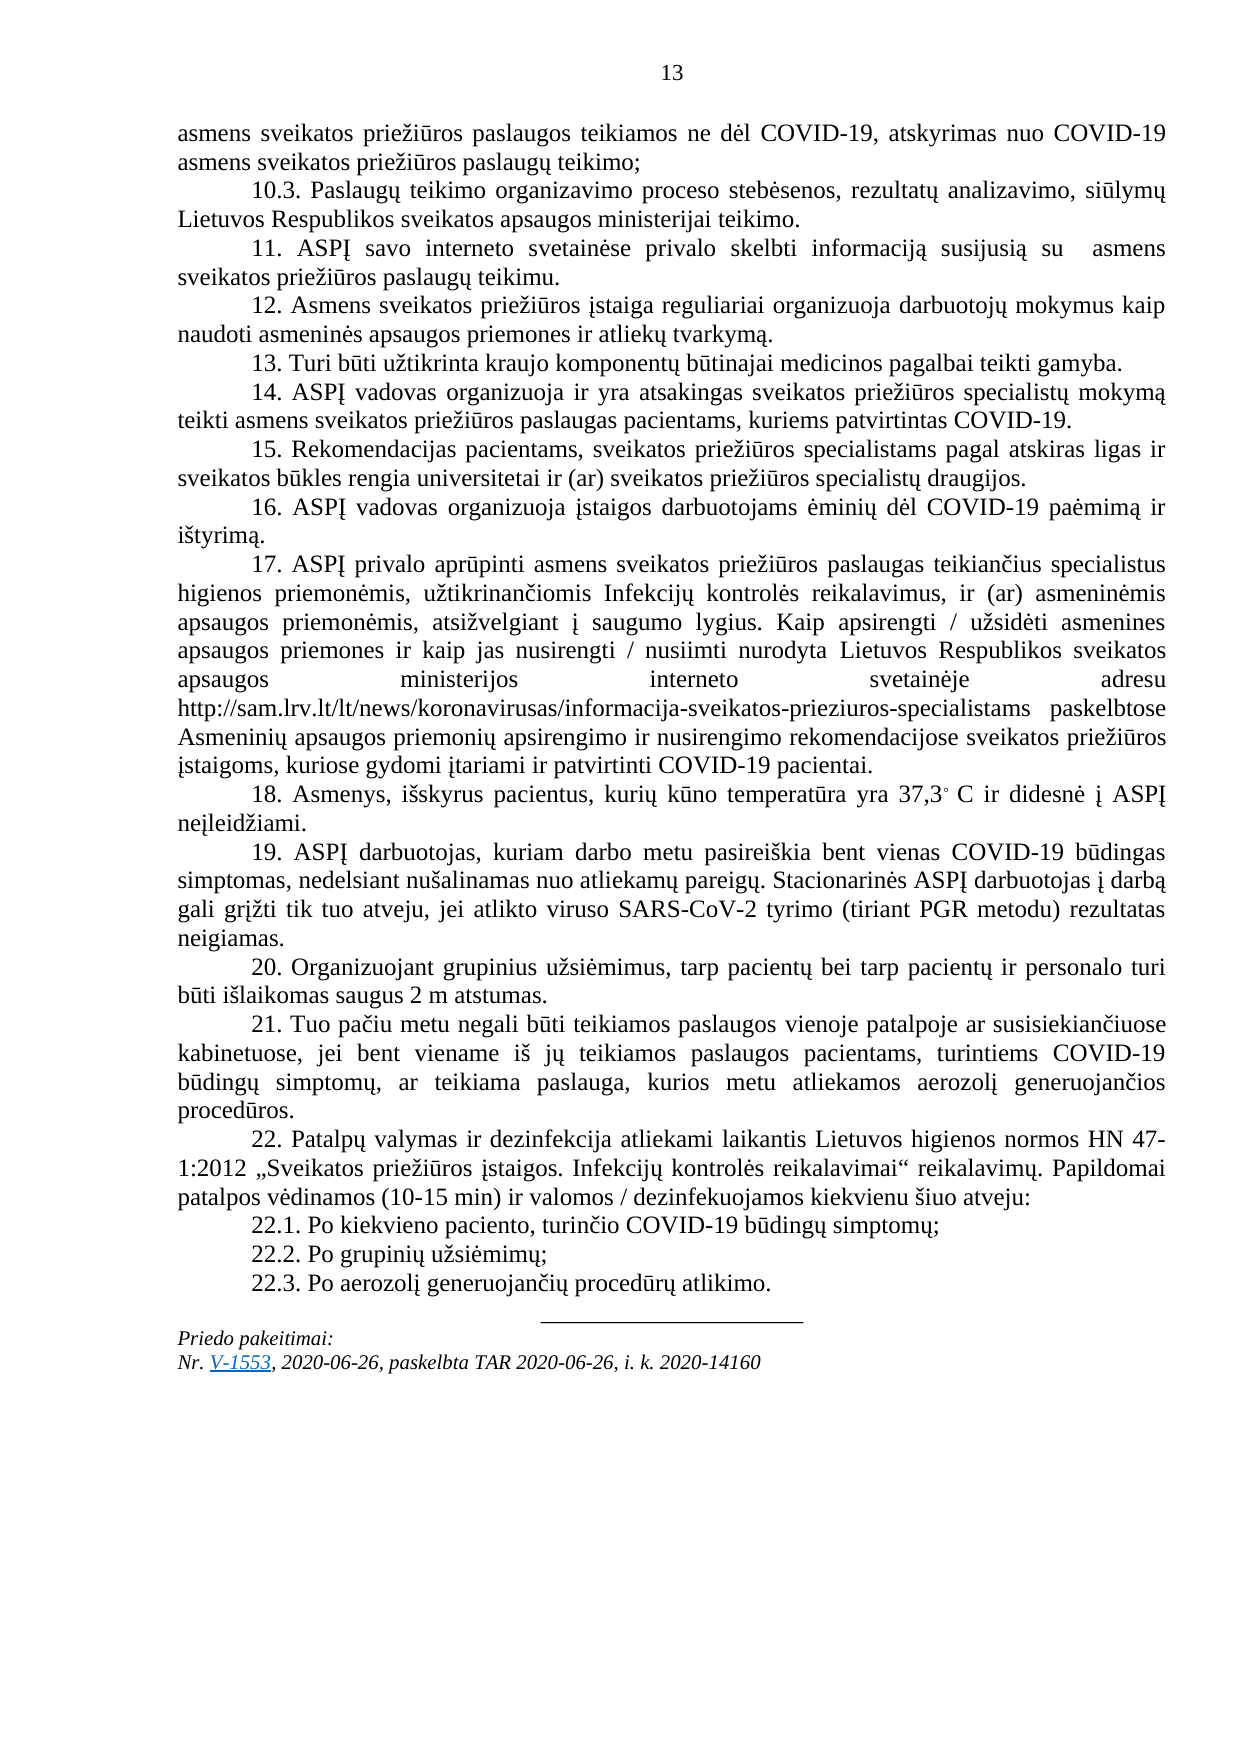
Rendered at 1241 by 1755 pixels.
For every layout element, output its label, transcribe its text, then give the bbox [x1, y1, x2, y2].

text 17. ASPĮ privalo aprūpinti asmens sveikatos priežiūros paslaugas teikiančius specialistus higienos priemonėmis, užtikrinančiomis Infekcijų kontrolės reikalavimus, ir (ar) asmeninėmis apsaugos priemonėmis, atsižvelgiant į saugumo lygius. Kaip apsirengti / užsidėti asmenines apsaugos priemones ir kaip jas nusirengti / nusiimti nurodyta Lietuvos Respublikos sveikatos apsaugos ministerijos interneto svetainėje adresu http://sam.lrv.lt/lt/news/koronavirusas/informacija-sveikatos-prieziuros-specialistams paskelbtose Asmeninių apsaugos priemonių apsirengimo ir nusirengimo rekomendacijose sveikatos priežiūros įstaigoms, kuriose gydomi įtariami ir patvirtinti COVID-19 pacientai. [177, 549, 1167, 779]
text 22.3. Po aerozolį generuojančių procedūrų atlikimo. [177, 1268, 1167, 1297]
text 13. Turi būti užtikrinta kraujo komponentų būtinajai medicinos pagalbai teikti gamyba. [177, 348, 1167, 377]
text 15. Rekomendacijas pacientams, sveikatos priežiūros specialistams pagal atskiras ligas ir sveikatos būkles rengia universitetai ir (ar) sveikatos priežiūros specialistų draugijos. [177, 434, 1167, 492]
text Nr. V-1553, 2020-06-26, paskelbta TAR 2020-06-26, i. k. 2020-14160 [177, 1350, 1167, 1374]
text _____________________ [177, 1297, 1167, 1326]
text 22.1. Po kiekvieno paciento, turinčio COVID-19 būdingų simptomų; [177, 1211, 1167, 1239]
text 11. ASPĮ savo interneto svetainėse privalo skelbti informaciją susijusią su asmens sveikatos priežiūros paslaugų teikimu. [177, 233, 1167, 291]
text 14. ASPĮ vadovas organizuoja ir yra atsakingas sveikatos priežiūros specialistų mokymą teikti asmens sveikatos priežiūros paslaugas pacientams, kuriems patvirtintas COVID-19. [177, 377, 1167, 434]
text 22. Patalpų valymas ir dezinfekcija atliekami laikantis Lietuvos higienos normos HN 47-1:2012 „Sveikatos priežiūros įstaigos. Infekcijų kontrolės reikalavimai“ reikalavimų. Papildomai patalpos vėdinamos (10-15 min) ir valomos / dezinfekuojamos kiekvienu šiuo atveju: [177, 1124, 1167, 1211]
text Priedo pakeitimai: [177, 1326, 1167, 1350]
text 18. Asmenys, išskyrus pacientus, kurių kūno temperatūra yra 37,3◦ C ir didesnė į ASPĮ neįleidžiami. [177, 779, 1167, 837]
text asmens sveikatos priežiūros paslaugos teikiamos ne dėl COVID-19, atskyrimas nuo COVID-19 asmens sveikatos priežiūros paslaugų teikimo; [177, 118, 1167, 176]
text 19. ASPĮ darbuotojas, kuriam darbo metu pasireiškia bent vienas COVID-19 būdingas simptomas, nedelsiant nušalinamas nuo atliekamų pareigų. Stacionarinės ASPĮ darbuotojas į darbą gali grįžti tik tuo atveju, jei atlikto viruso SARS-CoV-2 tyrimo (tiriant PGR metodu) rezultatas neigiamas. [177, 837, 1167, 952]
text 20. Organizuojant grupinius užsiėmimus, tarp pacientų bei tarp pacientų ir personalo turi būti išlaikomas saugus 2 m atstumas. [177, 952, 1167, 1009]
text 16. ASPĮ vadovas organizuoja įstaigos darbuotojams ėminių dėl COVID-19 paėmimą ir ištyrimą. [177, 492, 1167, 549]
text 22.2. Po grupinių užsiėmimų; [177, 1239, 1167, 1268]
text 10.3. Paslaugų teikimo organizavimo proceso stebėsenos, rezultatų analizavimo, siūlymų Lietuvos Respublikos sveikatos apsaugos ministerijai teikimo. [177, 176, 1167, 233]
text 21. Tuo pačiu metu negali būti teikiamos paslaugos vienoje patalpoje ar susisiekiančiuose kabinetuose, jei bent viename iš jų teikiamos paslaugos pacientams, turintiems COVID-19 būdingų simptomų, ar teikiama paslauga, kurios metu atliekamos aerozolį generuojančios procedūros. [177, 1009, 1167, 1124]
text 12. Asmens sveikatos priežiūros įstaiga reguliariai organizuoja darbuotojų mokymus kaip naudoti asmeninės apsaugos priemones ir atliekų tvarkymą. [177, 291, 1167, 348]
